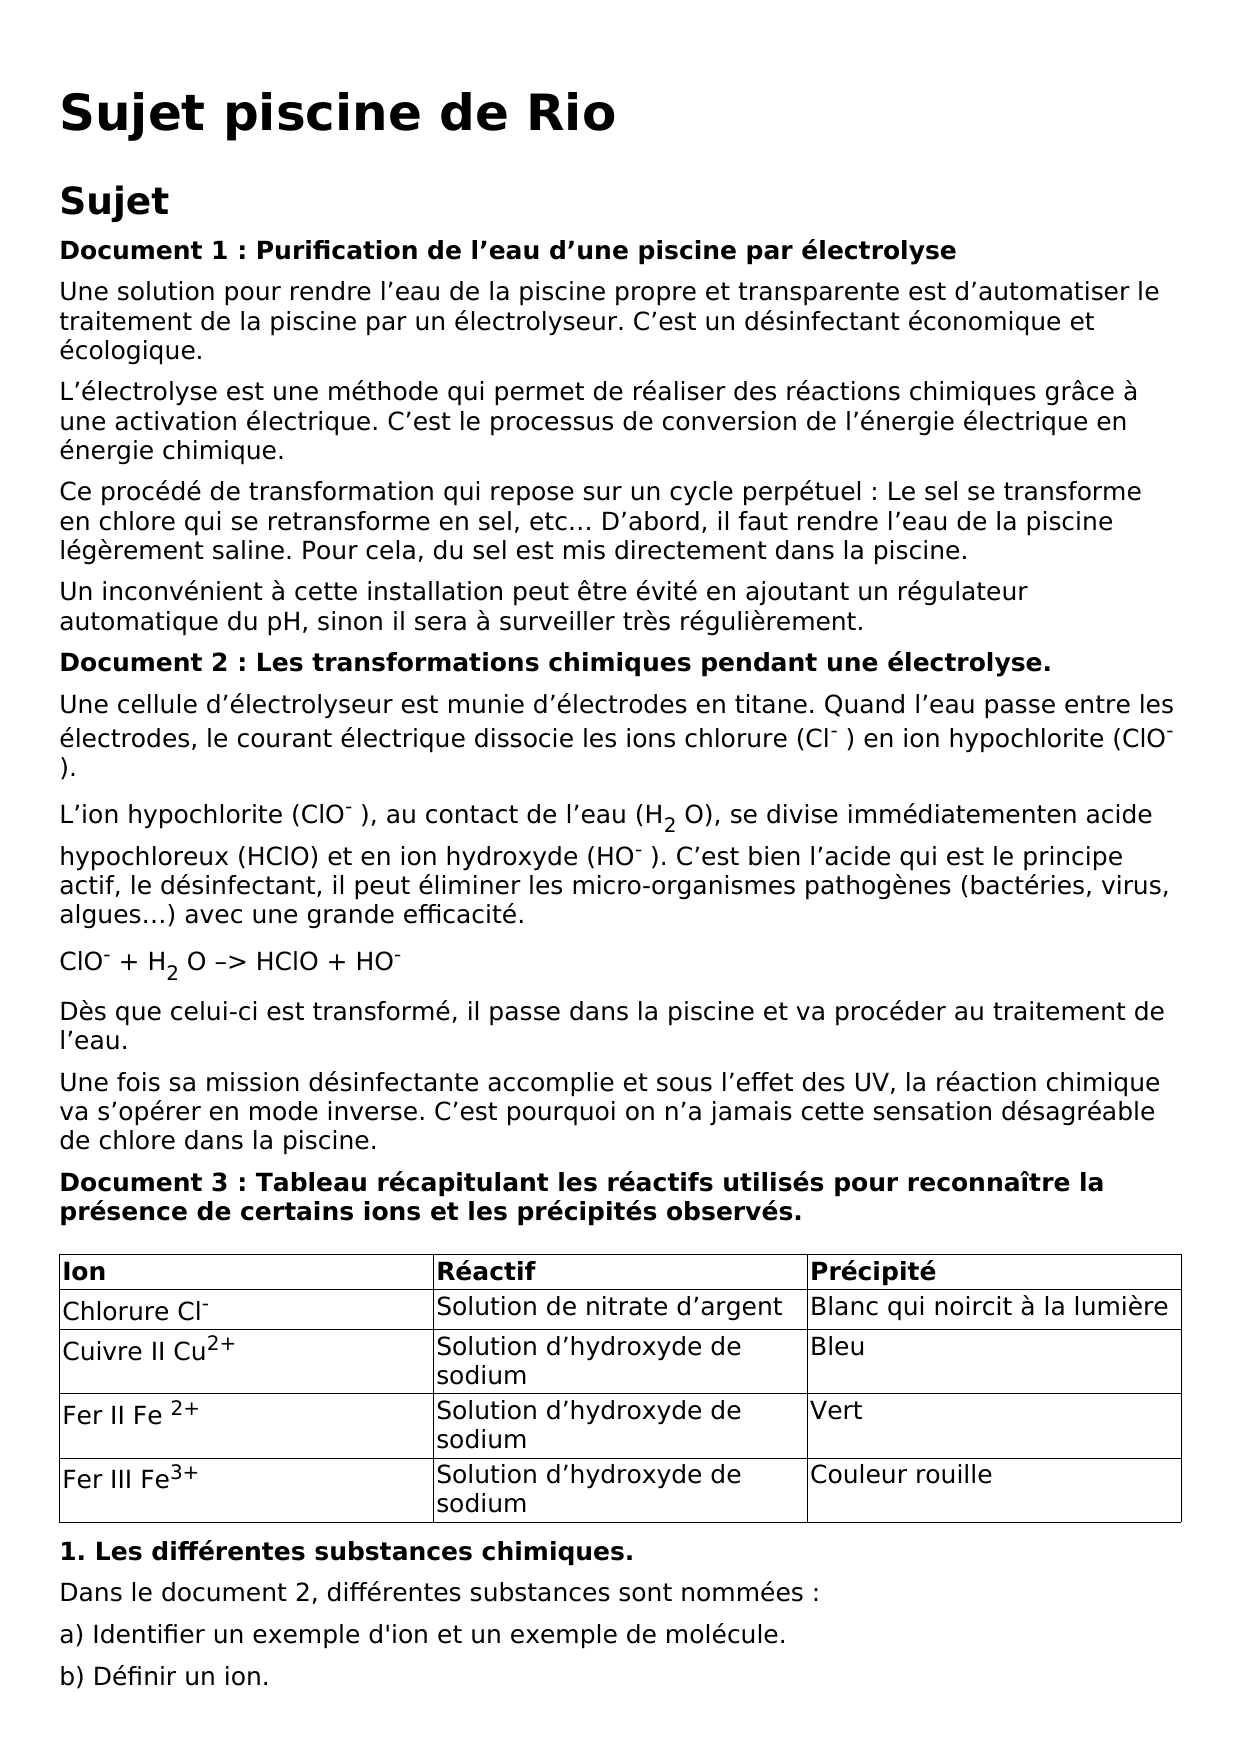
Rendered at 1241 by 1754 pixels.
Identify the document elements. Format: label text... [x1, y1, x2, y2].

text Dès que celui-ci est transformé, il passe dans la piscine et va procéder au traitement de l’eau. [59, 997, 1181, 1056]
table_cell Solution de nitrate d’argent [434, 1290, 807, 1329]
text L’ion hypochlorite (ClO- ), au contact de l’eau (H2 O), se divise immédiatementen acide hypochloreux (HClO) et en ion hydroxyde (HO- ). C’est bien l’acide qui est le principe actif, le désinfectant, il peut éliminer les micro-organismes pathogènes (bactéries, virus, algues…) avec une grande efficacité. [59, 795, 1181, 930]
text 1. Les différentes substances chimiques. [59, 1537, 1181, 1566]
table_header Réactif [434, 1255, 807, 1289]
table_header Précipité [808, 1255, 1181, 1289]
text ClO- + H2 O –> HClO + HO- [59, 942, 1181, 985]
text Document 2 : Les transformations chimiques pendant une électrolyse. [59, 648, 1181, 678]
table_cell Blanc qui noircit à la lumière [808, 1290, 1181, 1329]
text Document 3 : Tableau récapitulant les réactifs utilisés pour reconnaître la présence de certains ions et les précipités observés. [59, 1168, 1181, 1227]
subtitle Sujet [59, 180, 1181, 223]
text b) Définir un ion. [59, 1662, 1181, 1691]
table_header Ion [60, 1255, 433, 1289]
table_cell Fer III Fe3+ [60, 1459, 433, 1522]
table_cell Bleu [808, 1330, 1181, 1393]
text Une fois sa mission désinfectante accomplie et sous l’effet des UV, la réaction chimique va s’opérer en mode inverse. C’est pourquoi on n’a jamais cette sensation désagréable de chlore dans la piscine. [59, 1068, 1181, 1156]
text L’électrolyse est une méthode qui permet de réaliser des réactions chimiques grâce à une activation électrique. C’est le processus de conversion de l’énergie électrique en énergie chimique. [59, 378, 1181, 465]
table_cell Chlorure Cl- [60, 1290, 433, 1329]
table_cell Solution d’hydroxyde de sodium [434, 1330, 807, 1393]
table_cell Solution d’hydroxyde de sodium [434, 1459, 807, 1522]
text a) Identifier un exemple d'ion et un exemple de molécule. [59, 1620, 1181, 1649]
text Dans le document 2, différentes substances sont nommées : [59, 1578, 1181, 1607]
subtitle Sujet piscine de Rio [59, 84, 1181, 142]
table_cell Fer II Fe 2+ [60, 1394, 433, 1457]
table_cell Cuivre II Cu2+ [60, 1330, 433, 1393]
text Ce procédé de transformation qui repose sur un cycle perpétuel : Le sel se transforme en chlore qui se retransforme en sel, etc… D’abord, il faut rendre l’eau de la piscine légèrement saline. Pour cela, du sel est mis directement dans la piscine. [59, 478, 1181, 565]
table_cell Solution d’hydroxyde de sodium [434, 1394, 807, 1457]
text Document 1 : Purification de l’eau d’une piscine par électrolyse [59, 236, 1181, 265]
text Une cellule d’électrolyseur est munie d’électrodes en titane. Quand l’eau passe entre les électrodes, le courant électrique dissocie les ions chlorure (Cl- ) en ion hypochlorite (ClO- ). [59, 690, 1181, 782]
text Un inconvénient à cette installation peut être évité en ajoutant un régulateur automatique du pH, sinon il sera à surveiller très régulièrement. [59, 578, 1181, 636]
table_cell Vert [808, 1394, 1181, 1457]
table_cell Couleur rouille [808, 1459, 1181, 1522]
text Une solution pour rendre l’eau de la piscine propre et transparente est d’automatiser le traitement de la piscine par un électrolyseur. C’est un désinfectant économique et écologique. [59, 278, 1181, 365]
